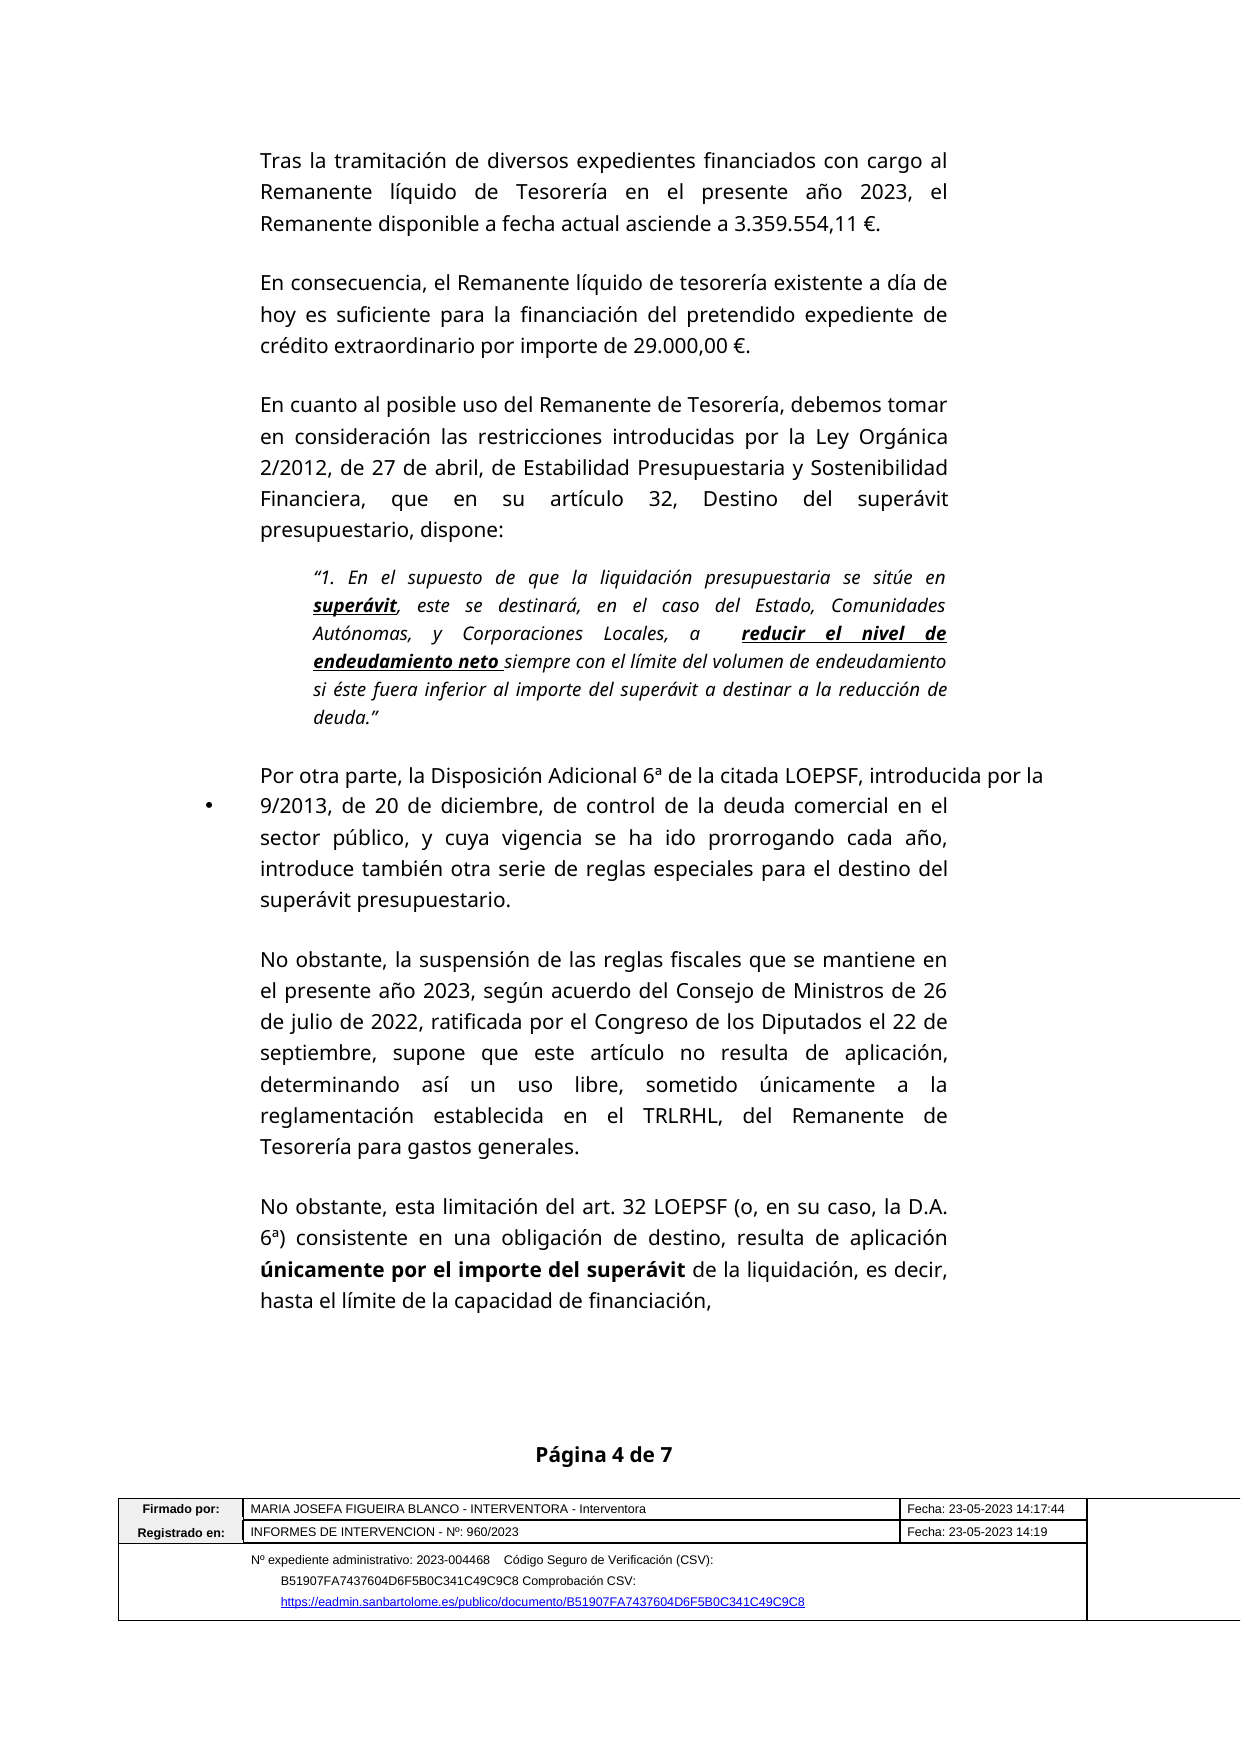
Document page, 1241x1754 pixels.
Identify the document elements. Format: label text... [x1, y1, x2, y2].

table_header Firmado por: [119, 1499, 242, 1517]
text No obstante, la suspensión de las reglas fiscales que se mantiene en el presente año 2023, según acuerdo del Consejo de Ministros de 26 de julio de 2022, ratificada por el Congreso de los Diputados el 22 de septiembre, supone que este artículo no resulta de aplicación, determinando así un uso libre, sometido únicamente a la reglamentación establecida en el TRLRHL, del Remanente de Tesorería para gastos generales. [260, 945, 948, 1161]
text No obstante, esta limitación del art. 32 LOEPSF (o, en su caso, la D.A. 6ª) consistente en una obligación de destino, resulta de aplicación únicamente por el importe del superávit de la liquidación, es decir, hasta el límite de la capacidad de financiación, [260, 1192, 948, 1314]
table_cell INFORMES DE INTERVENCION - Nº: 960/2023 [244, 1521, 899, 1542]
table_cell Registrado en: [119, 1523, 242, 1540]
table_header MARIA JOSEFA FIGUEIRA BLANCO - INTERVENTORA - Interventora [244, 1499, 899, 1519]
text Página 4 de 7 [365, 1441, 842, 1469]
table_header Fecha: 23-05-2023 14:17:44 [901, 1499, 1086, 1519]
table_cell Nº expediente administrativo: 2023-004468 Código Seguro de Verificación (CSV): B51907FA7437604D6F5B0C341C49C9C8 Comprobación CSV: https://eadmin.sanbartolome.es/publico/documento/B51907FA7437604D6F5B0C341C49C9C8 [119, 1544, 1086, 1620]
table_cell Fecha: 23-05-2023 14:19 [901, 1521, 1086, 1542]
text En cuanto al posible uso del Remanente de Tesorería, debemos tomar en consideración las restricciones introducidas por la Ley Orgánica 2/2012, de 27 de abril, de Estabilidad Presupuestaria y Sostenibilidad Financiera, que en su artículo 32, Destino del superávit presupuestario, dispone: [260, 391, 949, 544]
text Tras la tramitación de diversos expedientes financiados con cargo al Remanente líquido de Tesorería en el presente año 2023, el Remanente disponible a fecha actual asciende a 3.359.554,11 €. [260, 146, 948, 237]
table_header [1088, 1499, 1240, 1620]
list 9/2013, de 20 de diciembre, de control de la deuda comercial en el sector público, y cuya vigencia se ha ido prorrogando cada año, introduce también otra serie de reglas especiales para el destino del superávit presupuestario. [205, 791, 949, 914]
text En consecuencia, el Remanente líquido de tesorería existente a día de hoy es suficiente para la financiación del pretendido expediente de crédito extraordinario por importe de 29.000,00 €. [260, 268, 948, 359]
text Por otra parte, la Disposición Adicional 6ª de la citada LOEPSF, introducida por la [260, 761, 1122, 789]
text “1. En el supuesto de que la liquidación presupuestaria se sitúe en superávit, este se destinará, en el caso del Estado, Comunidades Autónomas, y Corporaciones Locales, a reducir el nivel de endeudamiento neto siempre con el límite del volumen de endeudamiento si éste fuera inferior al importe del superávit a destinar a la reducción de deuda.” [313, 564, 948, 730]
